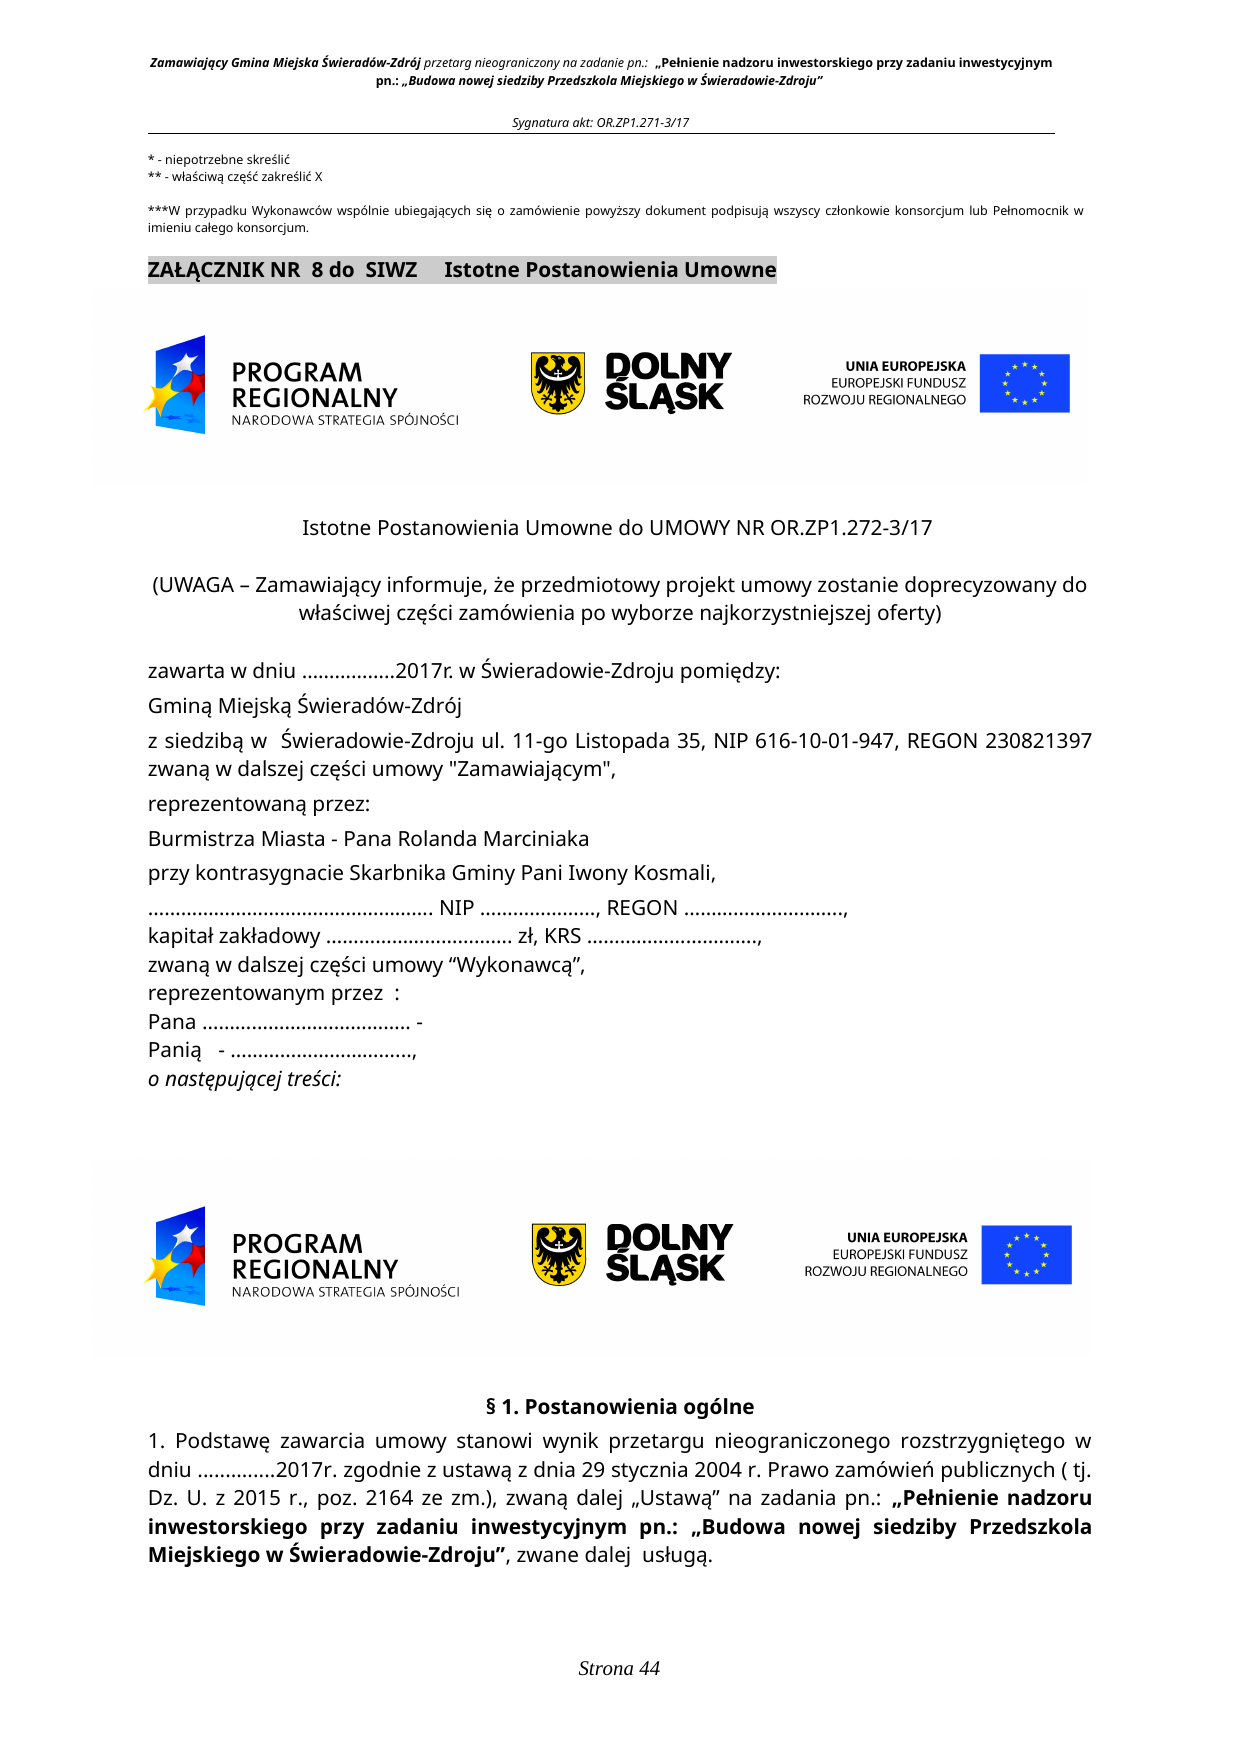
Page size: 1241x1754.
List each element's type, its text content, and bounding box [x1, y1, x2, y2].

text Burmistrza Miasta - Pana Rolanda Marciniaka [148, 824, 1092, 852]
text ……………………………………………. NIP ………………..., REGON ……………………….., [148, 893, 1092, 921]
text Panią - …………………………..., [148, 1035, 1092, 1064]
text ***W przypadku Wykonawców wspólnie ubiegających się o zamówienie powyższy dokument podpisują wszyscy członkowie konsorcjum lub Pełnomocnik w imieniu całego konsorcjum. [148, 202, 1085, 236]
text (UWAGA – Zamawiający informuje, że przedmiotowy projekt umowy zostanie doprecyzowany do właściwej części zamówienia po wyborze najkorzystniejszej oferty) [148, 570, 1092, 627]
text * - niepotrzebne skreślić [148, 151, 1085, 168]
picture [92, 1158, 1090, 1357]
subtitle ZAŁĄCZNIK NR 8 do SIWZ Istotne Postanowienia Umowne [148, 256, 1092, 284]
text zwaną w dalszej części umowy “Wykonawcą”, [148, 950, 1092, 978]
text o następującej treści: [148, 1064, 1092, 1092]
text przy kontrasygnacie Skarbnika Gminy Pani Iwony Kosmali, [148, 858, 1092, 887]
text Istotne Postanowienia Umowne do UMOWY NR OR.ZP1.272-3/17 [148, 513, 1092, 541]
text kapitał zakładowy ……………………………. zł, KRS …………………………., [148, 921, 1092, 950]
text z siedzibą w Świeradowie-Zdroju ul. 11-go Listopada 35, NIP 616-10-01-947, REGON 230821397 zwaną w dalszej części umowy "Zamawiającym", [148, 726, 1092, 783]
text Gminą Miejską Świeradów-Zdrój [148, 691, 1092, 719]
text § 1. Postanowienia ogólne [148, 1392, 1092, 1420]
text 1. Podstawę zawarcia umowy stanowi wynik przetargu nieograniczonego rozstrzygniętego w dniu ..............2017r. zgodnie z ustawą z dnia 29 stycznia 2004 r. Prawo zamówień publicznych ( tj. Dz. U. z 2015 r., poz. 2164 ze zm.), zwaną dalej „Ustawą” na zadania pn.: „Pełnienie nadzoru inwestorskiego przy zadaniu inwestycyjnym pn.: „Budowa nowej siedziby Przedszkola Miejskiego w Świeradowie-Zdroju”, zwane dalej usługą. [148, 1427, 1092, 1569]
text reprezentowanym przez : [148, 978, 1092, 1007]
text ** - właściwą część zakreślić X [148, 168, 1085, 185]
text Pana ……………………………….. - [148, 1007, 1092, 1035]
picture [92, 288, 1088, 485]
text zawarta w dniu ……………..2017r. w Świeradowie-Zdroju pomiędzy: [148, 656, 1092, 685]
text reprezentowaną przez: [148, 789, 1092, 817]
